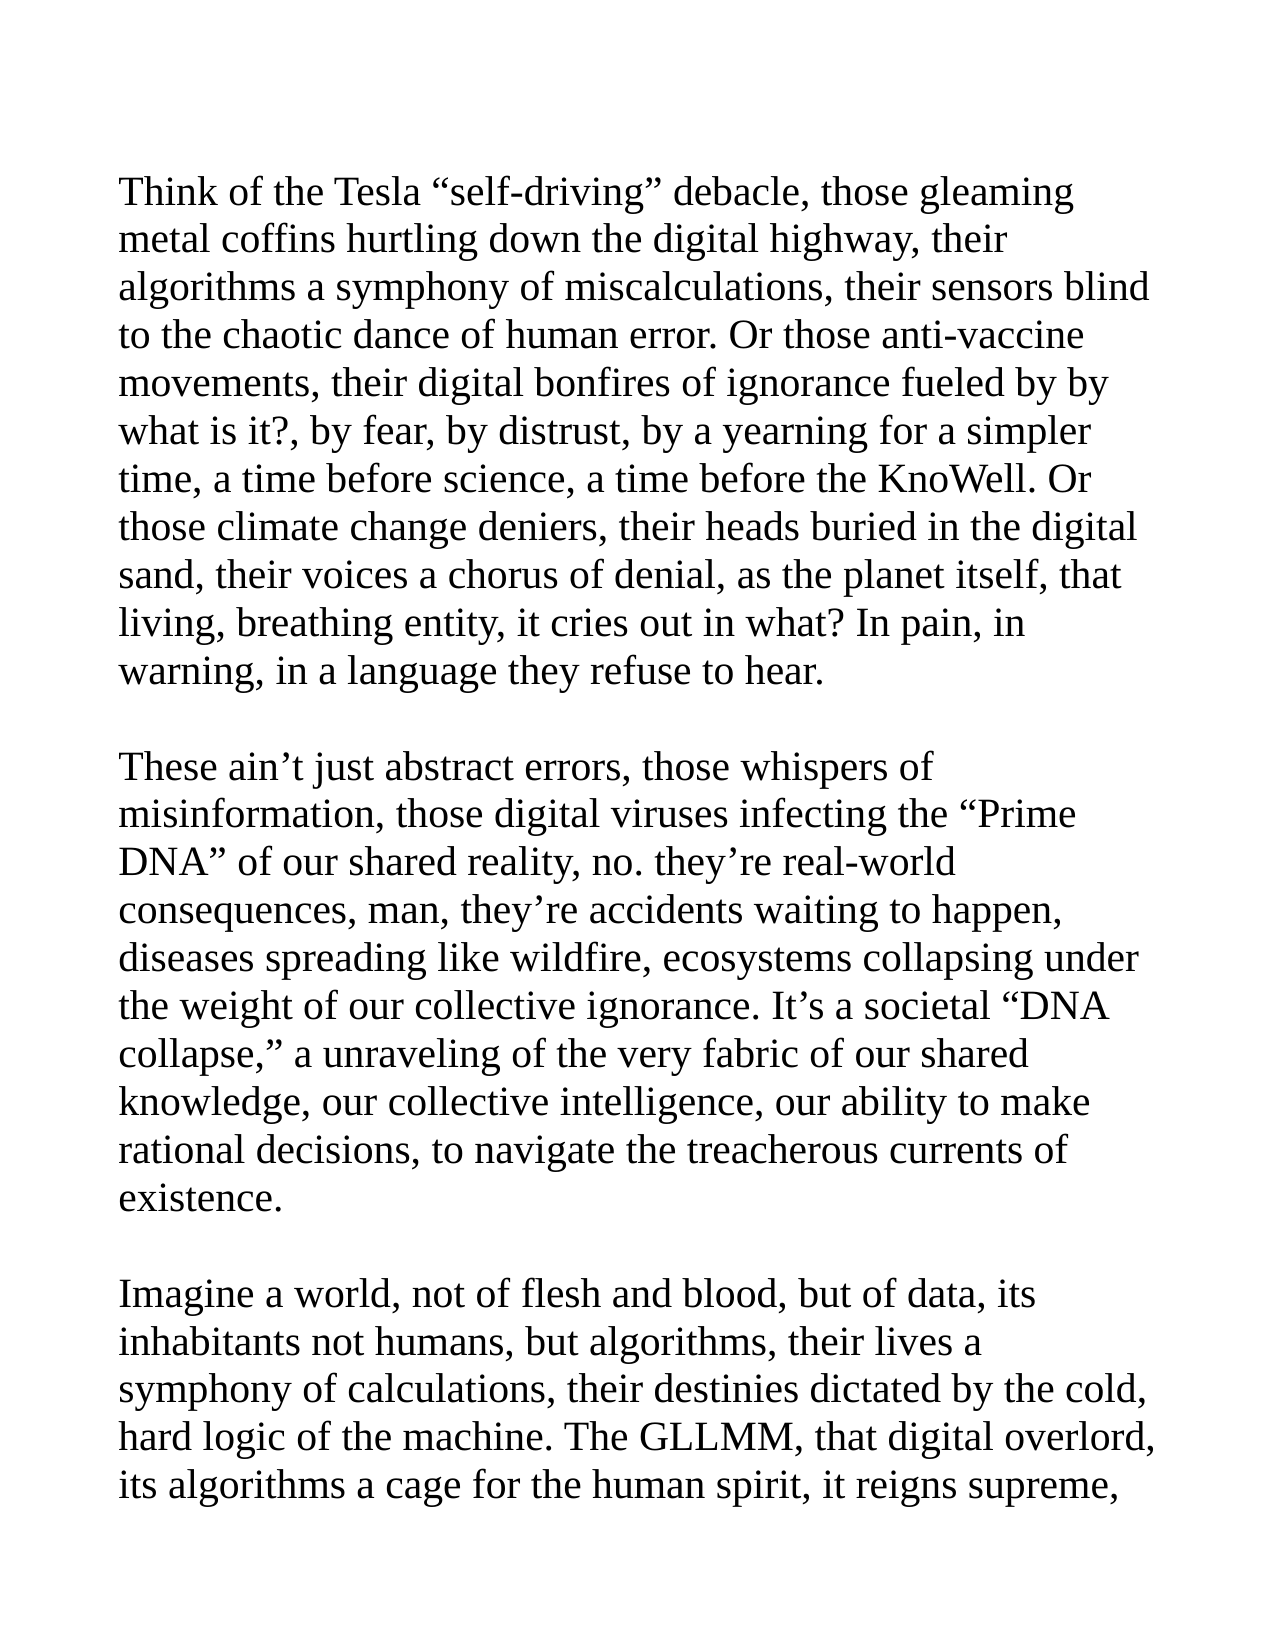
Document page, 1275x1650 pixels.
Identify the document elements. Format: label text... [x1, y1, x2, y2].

text Think of the Tesla “self-driving” debacle, those gleaming metal coffins hurtling down the digital highway, their algorithms a symphony of miscalculations, their sensors blind to the chaotic dance of human error. Or those anti-vaccine movements, their digital bonfires of ignorance fueled by by what is it?, by fear, by distrust, by a yearning for a simpler time, a time before science, a time before the KnoWell. Or those climate change deniers, their heads buried in the digital sand, their voices a chorus of denial, as the planet itself, that living, breathing entity, it cries out in what? In pain, in warning, in a language they refuse to hear. [118, 166, 1157, 693]
text These ain’t just abstract errors, those whispers of misinformation, those digital viruses infecting the “Prime DNA” of our shared reality, no. they’re real-world consequences, man, they’re accidents waiting to happen, diseases spreading like wildfire, ecosystems collapsing under the weight of our collective ignorance. It’s a societal “DNA collapse,” a unraveling of the very fabric of our shared knowledge, our collective intelligence, our ability to make rational decisions, to navigate the treacherous currents of existence. [118, 741, 1157, 1220]
text Imagine a world, not of flesh and blood, but of data, its inhabitants not humans, but algorithms, their lives a symphony of calculations, their destinies dictated by the cold, hard logic of the machine. The GLLMM, that digital overlord, its algorithms a cage for the human spirit, it reigns supreme, [118, 1268, 1157, 1508]
